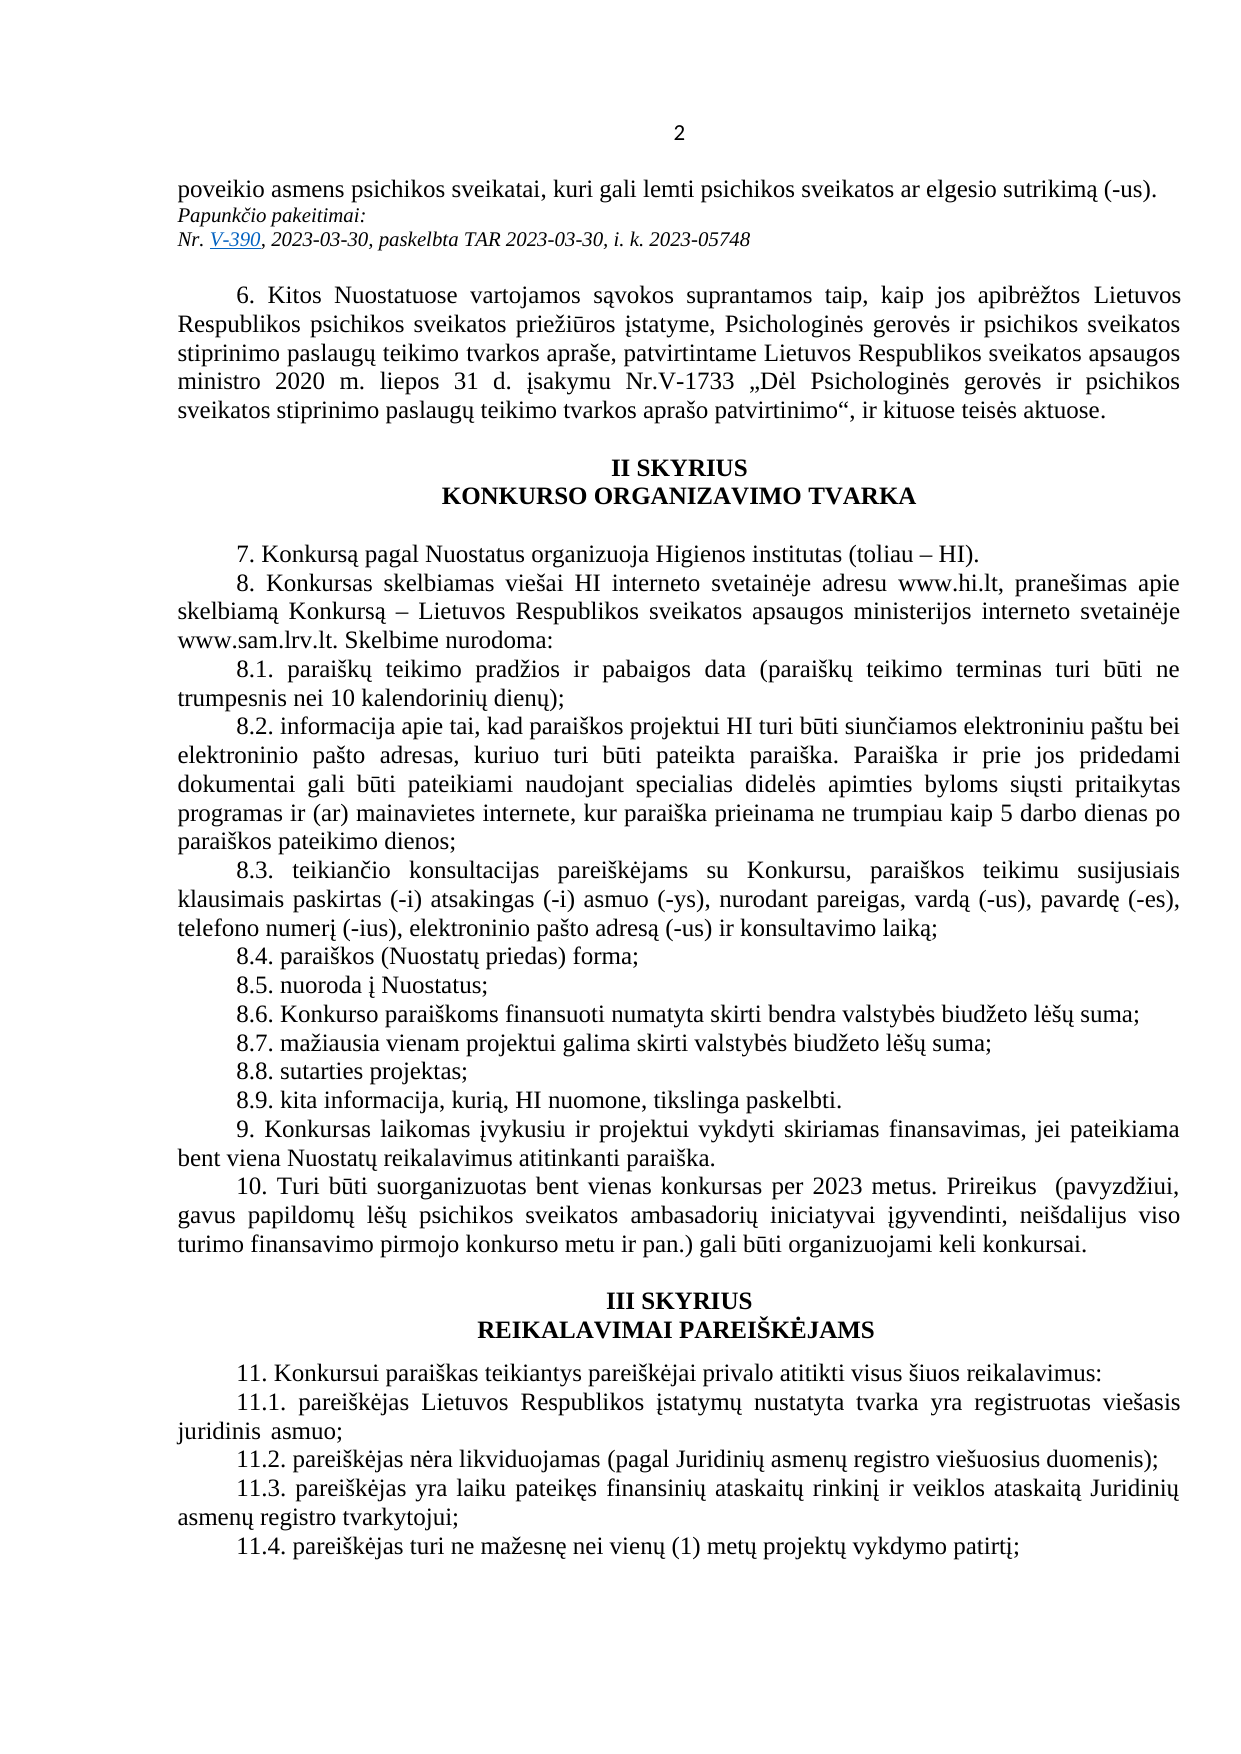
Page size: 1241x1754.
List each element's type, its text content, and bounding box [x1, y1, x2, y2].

text 8.4. paraiškos (Nuostatų priedas) forma; [177, 941, 1181, 970]
text 8.5. nuoroda į Nuostatus; [177, 970, 1181, 999]
text 11. Konkursui paraiškas teikiantys pareiškėjai privalo atitikti visus šiuos reikalavimus: [177, 1358, 1181, 1387]
text Papunkčio pakeitimai: [177, 203, 1181, 227]
text poveikio asmens psichikos sveikatai, kuri gali lemti psichikos sveikatos ar elgesio sutrikimą (-us). [177, 174, 1181, 203]
text 8.1. paraiškų teikimo pradžios ir pabaigos data (paraiškų teikimo terminas turi būti ne trumpesnis nei 10 kalendorinių dienų); [177, 654, 1181, 711]
text 8.6. Konkurso paraiškoms finansuoti numatyta skirti bendra valstybės biudžeto lėšų suma; [177, 999, 1181, 1028]
text KONKURSO ORGANIZAVIMO TVARKA [177, 481, 1181, 510]
text 11.3. pareiškėjas yra laiku pateikęs finansinių ataskaitų rinkinį ir veiklos ataskaitą Juridinių asmenų registro tvarkytojui; [177, 1473, 1181, 1531]
text 9. Konkursas laikomas įvykusiu ir projektui vykdyti skiriamas finansavimas, jei pateikiama bent viena Nuostatų reikalavimus atitinkanti paraiška. [177, 1114, 1181, 1171]
text 6. Kitos Nuostatuose vartojamos sąvokos suprantamos taip, kaip jos apibrėžtos Lietuvos Respublikos psichikos sveikatos priežiūros įstatyme, Psichologinės gerovės ir psichikos sveikatos stiprinimo paslaugų teikimo tvarkos apraše, patvirtintame Lietuvos Respublikos sveikatos apsaugos ministro 2020 m. liepos 31 d. įsakymu Nr.V-1733 „Dėl Psichologinės gerovės ir psichikos sveikatos stiprinimo paslaugų teikimo tvarkos aprašo patvirtinimo“, ir kituose teisės aktuose. [177, 280, 1181, 424]
text 7. Konkursą pagal Nuostatus organizuoja Higienos institutas (toliau – HI). [177, 539, 1181, 568]
text 8.7. mažiausia vienam projektui galima skirti valstybės biudžeto lėšų suma; [177, 1028, 1181, 1056]
text 10. Turi būti suorganizuotas bent vienas konkursas per 2023 metus. Prireikus (pavyzdžiui, gavus papildomų lėšų psichikos sveikatos ambasadorių iniciatyvai įgyvendinti, neišdalijus viso turimo finansavimo pirmojo konkurso metu ir pan.) gali būti organizuojami keli konkursai. [177, 1171, 1181, 1258]
text 11.2. pareiškėjas nėra likviduojamas (pagal Juridinių asmenų registro viešuosius duomenis); [177, 1444, 1181, 1473]
text REIKALAVIMAI PAREIŠKĖJAMS [177, 1315, 1181, 1344]
text 11.1. pareiškėjas Lietuvos Respublikos įstatymų nustatyta tvarka yra registruotas viešasis juridinis asmuo; [177, 1387, 1181, 1444]
text III SKYRIUS [177, 1286, 1181, 1315]
text 8.8. sutarties projektas; [177, 1056, 1181, 1085]
text 8. Konkursas skelbiamas viešai HI interneto svetainėje adresu www.hi.lt, pranešimas apie skelbiamą Konkursą – Lietuvos Respublikos sveikatos apsaugos ministerijos interneto svetainėje www.sam.lrv.lt. Skelbime nurodoma: [177, 568, 1181, 654]
text Nr. V-390, 2023-03-30, paskelbta TAR 2023-03-30, i. k. 2023-05748 [177, 227, 1181, 251]
text 8.9. kita informacija, kurią, HI nuomone, tikslinga paskelbti. [177, 1085, 1181, 1114]
text 8.2. informacija apie tai, kad paraiškos projektui HI turi būti siunčiamos elektroniniu paštu bei elektroninio pašto adresas, kuriuo turi būti pateikta paraiška. Paraiška ir prie jos pridedami dokumentai gali būti pateikiami naudojant specialias didelės apimties byloms siųsti pritaikytas programas ir (ar) mainavietes internete, kur paraiška prieinama ne trumpiau kaip 5 darbo dienas po paraiškos pateikimo dienos; [177, 711, 1181, 855]
text II SKYRIUS [177, 453, 1181, 481]
text 11.4. pareiškėjas turi ne mažesnę nei vienų (1) metų projektų vykdymo patirtį; [177, 1531, 1181, 1559]
text 8.3. teikiančio konsultacijas pareiškėjams su Konkursu, paraiškos teikimu susijusiais klausimais paskirtas (-i) atsakingas (-i) asmuo (-ys), nurodant pareigas, vardą (-us), pavardę (-es), telefono numerį (-ius), elektroninio pašto adresą (-us) ir konsultavimo laiką; [177, 855, 1181, 941]
